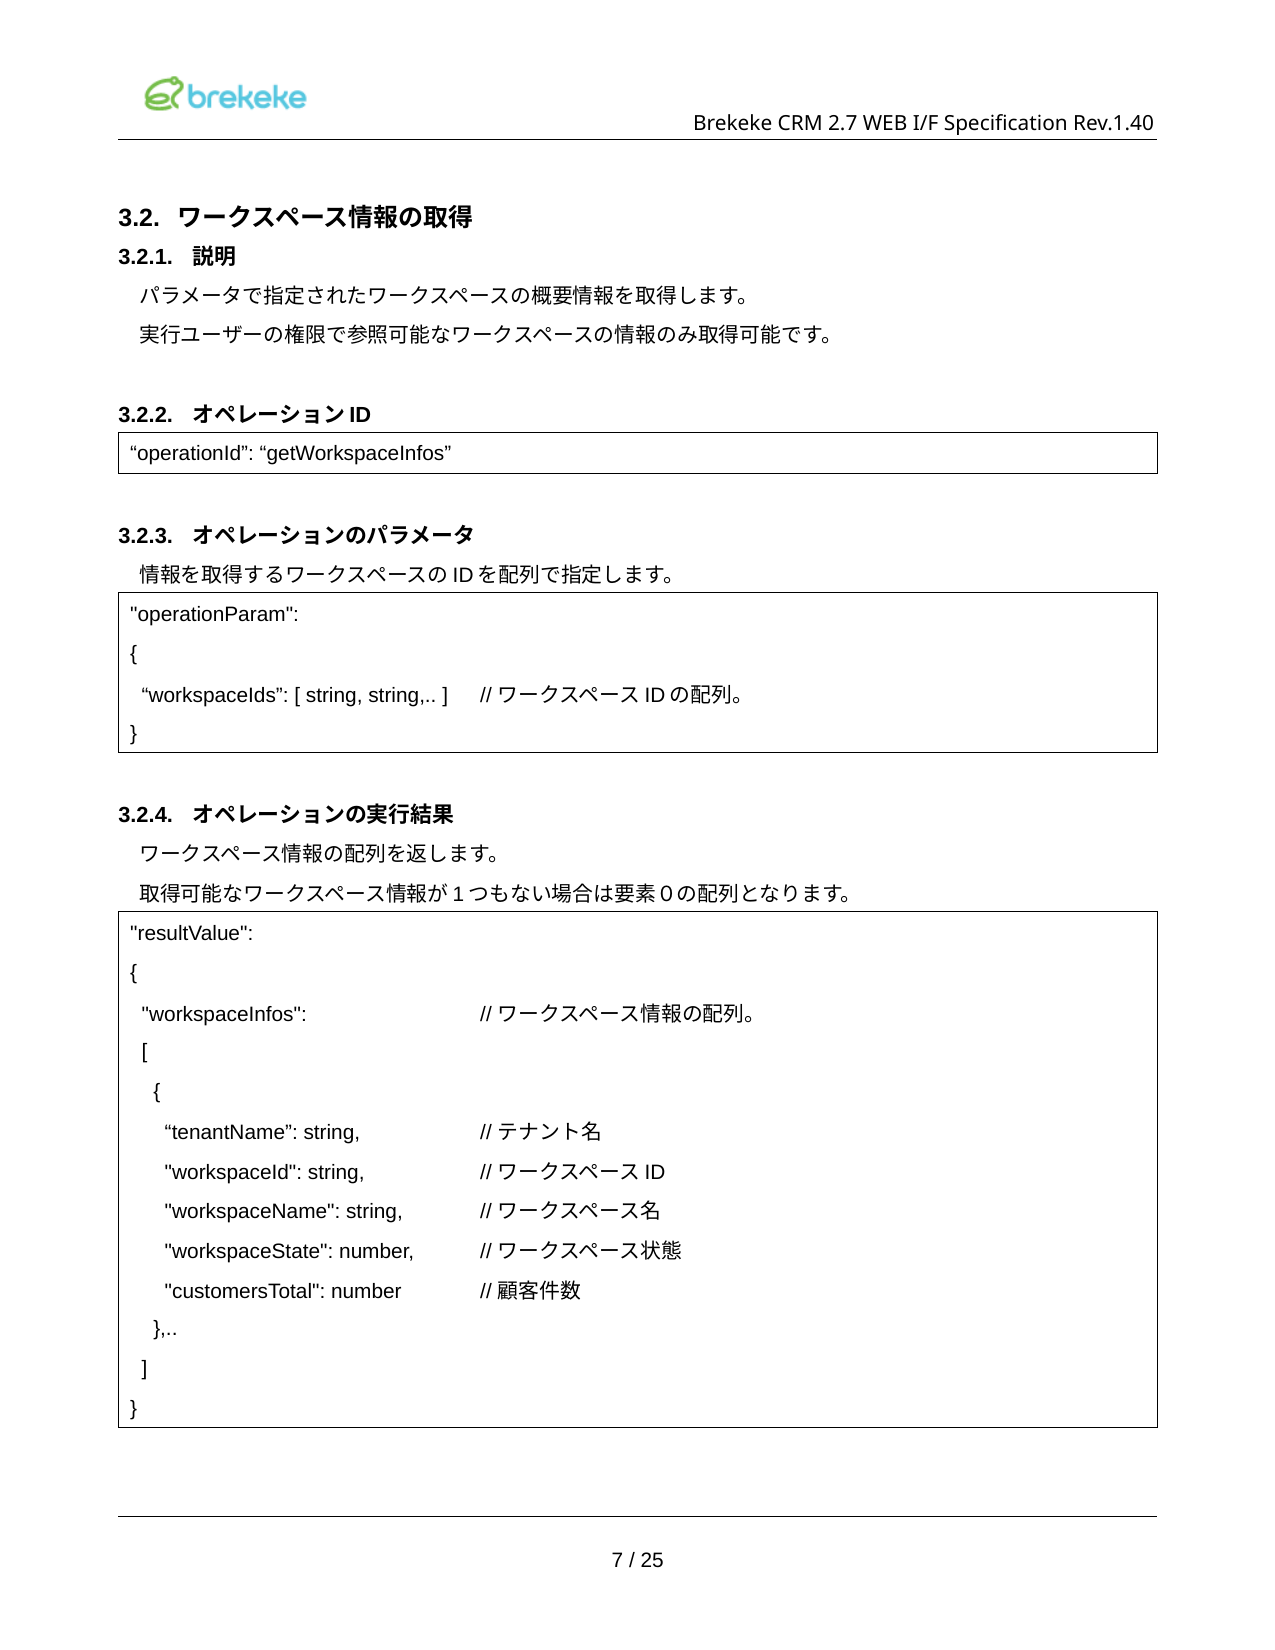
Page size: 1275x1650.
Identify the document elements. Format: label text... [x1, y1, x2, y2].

table_header "operationParam": { “workspaceIds”: [ string, string,.. ] // ワークスペースIDの配列。 } [119, 593, 1157, 752]
subtitle オペレーションの実行結果 [118, 792, 1157, 832]
text 情報を取得するワークスペースのIDを配列で指定します。 [139, 553, 1157, 592]
subtitle オペレーションのパラメータ [118, 513, 1157, 553]
subtitle ワークスペース情報の取得 [118, 194, 1157, 234]
subtitle オペレーションID [118, 392, 1157, 432]
text 実行ユーザーの権限で参照可能なワークスペースの情報のみ取得可能です。 [139, 313, 1157, 353]
text パラメータで指定されたワークスペースの概要情報を取得します。 [139, 273, 1157, 313]
text ワークスペース情報の配列を返します。 [139, 832, 1157, 871]
subtitle 説明 [118, 234, 1157, 273]
table_header “operationId”: “getWorkspaceInfos” [119, 433, 1157, 472]
text 取得可能なワークスペース情報が1つもない場合は要素０の配列となります。 [139, 871, 1157, 911]
picture [121, 65, 328, 122]
table_header "resultValue": { "workspaceInfos": // ワークスペース情報の配列。 [ { “tenantName”: string, // テナント名 "workspaceId": string, // ワークスペースID "workspaceName": string, // ワークスペース名 "workspaceState": number, // ワークスペース状態 "customersTotal": number // 顧客件数 },.. ] } [119, 912, 1157, 1427]
